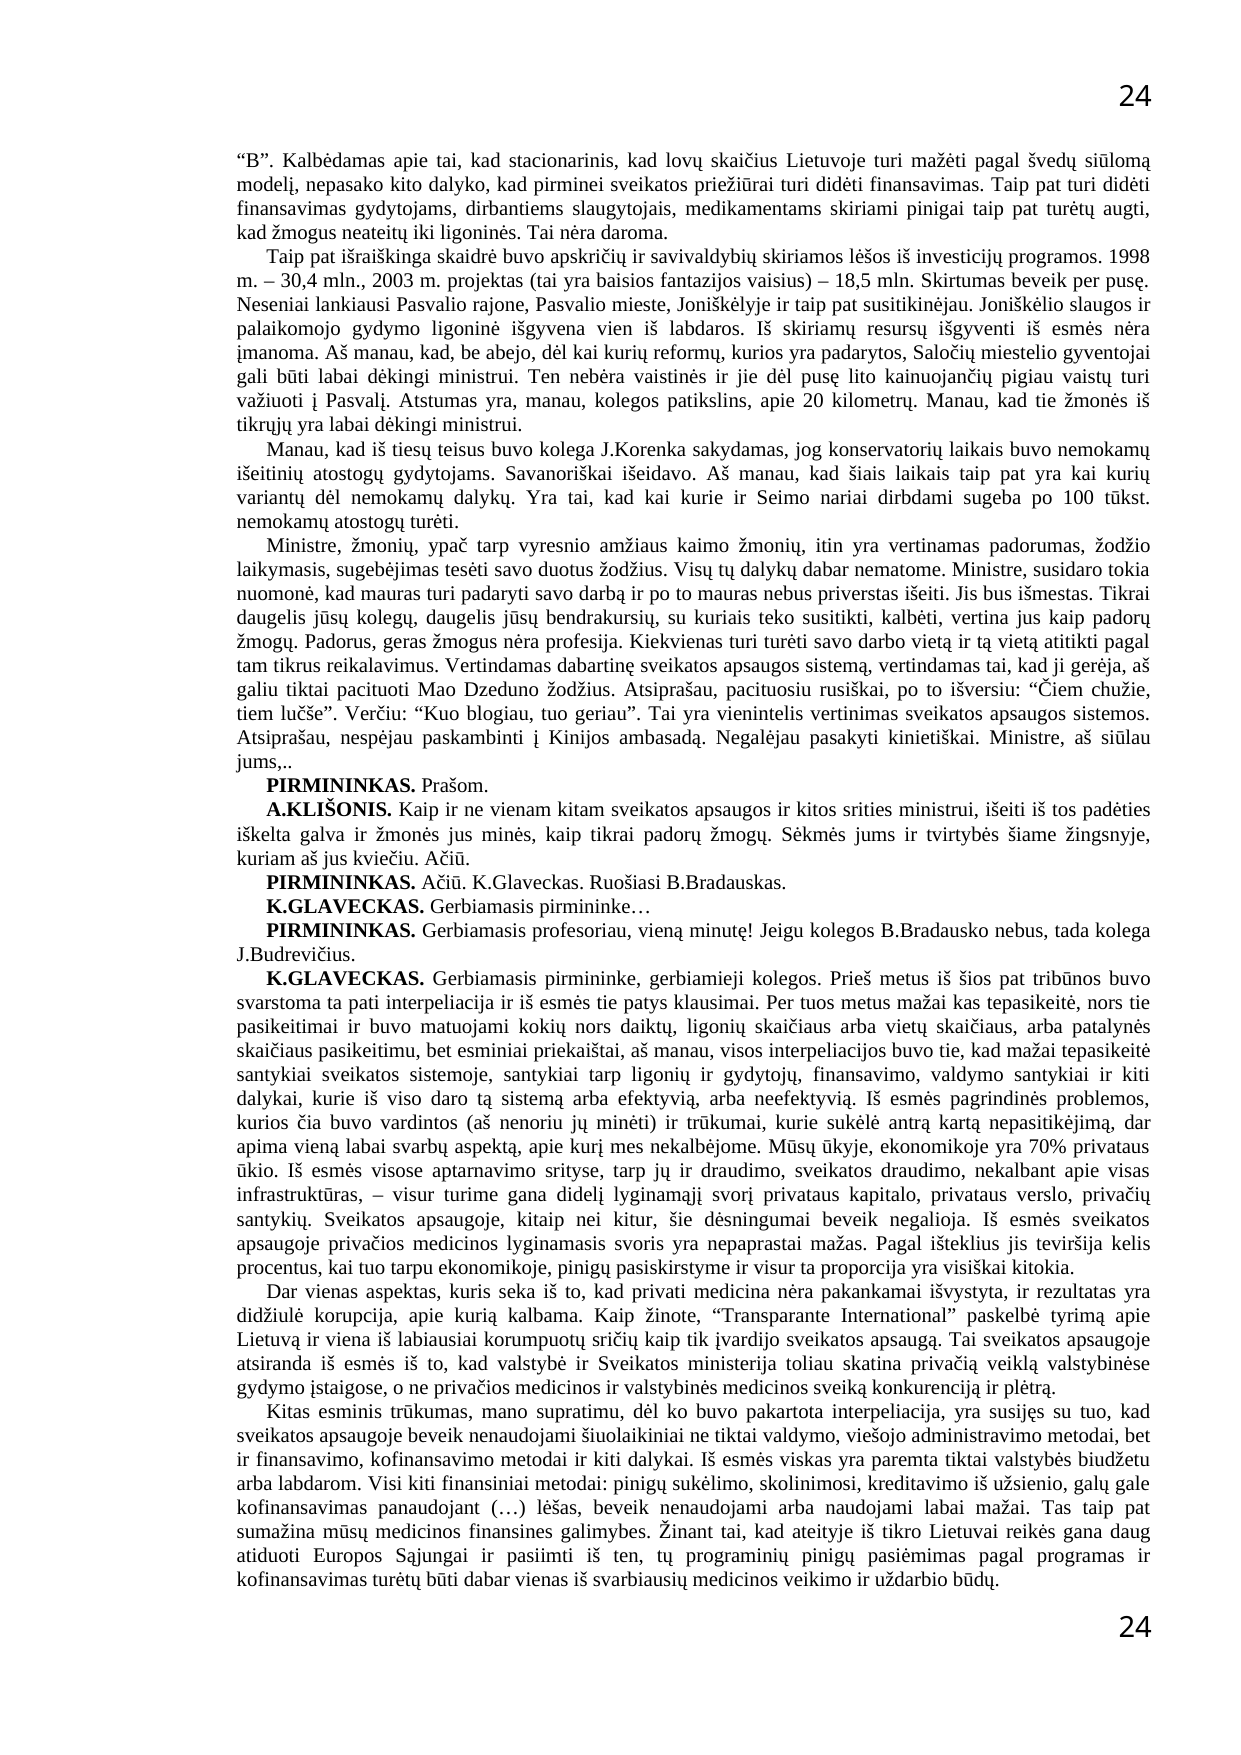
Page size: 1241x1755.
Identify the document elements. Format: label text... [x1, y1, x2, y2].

text PIRMININKAS. Gerbiamasis profesoriau, vieną minutę! Jeigu kolegos B.Bradausko nebus, tada kolega J.Budrevičius. [236, 918, 1152, 966]
text Dar vienas aspektas, kuris seka iš to, kad privati medicina nėra pakankamai išvystyta, ir rezultatas yra didžiulė korupcija, apie kurią kalbama. Kaip žinote, “Transparante International” paskelbė tyrimą apie Lietuvą ir viena iš labiausiai korumpuotų sričių kaip tik įvardijo sveikatos apsaugą. Tai sveikatos apsaugoje atsiranda iš esmės iš to, kad valstybė ir Sveikatos ministerija toliau skatina privačią veiklą valstybinėse gydymo įstaigose, o ne privačios medicinos ir valstybinės medicinos sveiką konkurenciją ir plėtrą. [236, 1279, 1152, 1399]
text Manau, kad iš tiesų teisus buvo kolega J.Korenka sakydamas, jog konservatorių laikais buvo nemokamų išeitinių atostogų gydytojams. Savanoriškai išeidavo. Aš manau, kad šiais laikais taip pat yra kai kurių variantų dėl nemokamų dalykų. Yra tai, kad kai kurie ir Seimo nariai dirbdami sugeba po 100 tūkst. nemokamų atostogų turėti. [236, 436, 1152, 533]
text K.GLAVECKAS. Gerbiamasis pirmininke… [236, 894, 1152, 918]
text A.KLIŠONIS. Kaip ir ne vienam kitam sveikatos apsaugos ir kitos srities ministrui, išeiti iš tos padėties iškelta galva ir žmonės jus minės, kaip tikrai padorų žmogų. Sėkmės jums ir tvirtybės šiame žingsnyje, kuriam aš jus kviečiu. Ačiū. [236, 797, 1152, 869]
text Ministre, žmonių, ypač tarp vyresnio amžiaus kaimo žmonių, itin yra vertinamas padorumas, žodžio laikymasis, sugebėjimas tesėti savo duotus žodžius. Visų tų dalykų dabar nematome. Ministre, susidaro tokia nuomonė, kad mauras turi padaryti savo darbą ir po to mauras nebus priverstas išeiti. Jis bus išmestas. Tikrai daugelis jūsų kolegų, daugelis jūsų bendrakursių, su kuriais teko susitikti, kalbėti, vertina jus kaip padorų žmogų. Padorus, geras žmogus nėra profesija. Kiekvienas turi turėti savo darbo vietą ir tą vietą atitikti pagal tam tikrus reikalavimus. Vertindamas dabartinę sveikatos apsaugos sistemą, vertindamas tai, kad ji gerėja, aš galiu tiktai pacituoti Mao Dzeduno žodžius. Atsiprašau, pacituosiu rusiškai, po to išversiu: “Čiem chužie, tiem lučše”. Verčiu: “Kuo blogiau, tuo geriau”. Tai yra vienintelis vertinimas sveikatos apsaugos sistemos. Atsiprašau, nespėjau paskambinti į Kinijos ambasadą. Negalėjau pasakyti kinietiškai. Ministre, aš siūlau jums,.. [236, 533, 1152, 773]
text K.GLAVECKAS. Gerbiamasis pirmininke, gerbiamieji kolegos. Prieš metus iš šios pat tribūnos buvo svarstoma ta pati interpeliacija ir iš esmės tie patys klausimai. Per tuos metus mažai kas tepasikeitė, nors tie pasikeitimai ir buvo matuojami kokių nors daiktų, ligonių skaičiaus arba vietų skaičiaus, arba patalynės skaičiaus pasikeitimu, bet esminiai priekaištai, aš manau, visos interpeliacijos buvo tie, kad mažai tepasikeitė santykiai sveikatos sistemoje, santykiai tarp ligonių ir gydytojų, finansavimo, valdymo santykiai ir kiti dalykai, kurie iš viso daro tą sistemą arba efektyvią, arba neefektyvią. Iš esmės pagrindinės problemos, kurios čia buvo vardintos (aš nenoriu jų minėti) ir trūkumai, kurie sukėlė antrą kartą nepasitikėjimą, dar apima vieną labai svarbų aspektą, apie kurį mes nekalbėjome. Mūsų ūkyje, ekonomikoje yra 70% privataus ūkio. Iš esmės visose aptarnavimo srityse, tarp jų ir draudimo, sveikatos draudimo, nekalbant apie visas infrastruktūras, – visur turime gana didelį lyginamąjį svorį privataus kapitalo, privataus verslo, privačių santykių. Sveikatos apsaugoje, kitaip nei kitur, šie dėsningumai beveik negalioja. Iš esmės sveikatos apsaugoje privačios medicinos lyginamasis svoris yra nepaprastai mažas. Pagal išteklius jis teviršija kelis procentus, kai tuo tarpu ekonomikoje, pinigų pasiskirstyme ir visur ta proporcija yra visiškai kitokia. [236, 966, 1152, 1279]
text Kitas esminis trūkumas, mano supratimu, dėl ko buvo pakartota interpeliacija, yra susijęs su tuo, kad sveikatos apsaugoje beveik nenaudojami šiuolaikiniai ne tiktai valdymo, viešojo administravimo metodai, bet ir finansavimo, kofinansavimo metodai ir kiti dalykai. Iš esmės viskas yra paremta tiktai valstybės biudžetu arba labdarom. Visi kiti finansiniai metodai: pinigų sukėlimo, skolinimosi, kreditavimo iš užsienio, galų gale kofinansavimas panaudojant (…) lėšas, beveik nenaudojami arba naudojami labai mažai. Tas taip pat sumažina mūsų medicinos finansines galimybes. Žinant tai, kad ateityje iš tikro Lietuvai reikės gana daug atiduoti Europos Sąjungai ir pasiimti iš ten, tų programinių pinigų pasiėmimas pagal programas ir kofinansavimas turėtų būti dabar vienas iš svarbiausių medicinos veikimo ir uždarbio būdų. [236, 1399, 1152, 1591]
text PIRMININKAS. Prašom. [236, 773, 1152, 797]
text PIRMININKAS. Ačiū. K.Glaveckas. Ruošiasi B.Bradauskas. [236, 869, 1152, 894]
text Taip pat išraiškinga skaidrė buvo apskričių ir savivaldybių skiriamos lėšos iš investicijų programos. 1998 m. – 30,4 mln., 2003 m. projektas (tai yra baisios fantazijos vaisius) – 18,5 mln. Skirtumas beveik per pusę. Neseniai lankiausi Pasvalio rajone, Pasvalio mieste, Joniškėlyje ir taip pat susitikinėjau. Joniškėlio slaugos ir palaikomojo gydymo ligoninė išgyvena vien iš labdaros. Iš skiriamų resursų išgyventi iš esmės nėra įmanoma. Aš manau, kad, be abejo, dėl kai kurių reformų, kurios yra padarytos, Saločių miestelio gyventojai gali būti labai dėkingi ministrui. Ten nebėra vaistinės ir jie dėl pusę lito kainuojančių pigiau vaistų turi važiuoti į Pasvalį. Atstumas yra, manau, kolegos patikslins, apie 20 kilometrų. Manau, kad tie žmonės iš tikrųjų yra labai dėkingi ministrui. [236, 244, 1152, 436]
text “B”. Kalbėdamas apie tai, kad stacionarinis, kad lovų skaičius Lietuvoje turi mažėti pagal švedų siūlomą modelį, nepasako kito dalyko, kad pirminei sveikatos priežiūrai turi didėti finansavimas. Taip pat turi didėti finansavimas gydytojams, dirbantiems slaugytojais, medikamentams skiriami pinigai taip pat turėtų augti, kad žmogus neateitų iki ligoninės. Tai nėra daroma. [236, 148, 1152, 244]
